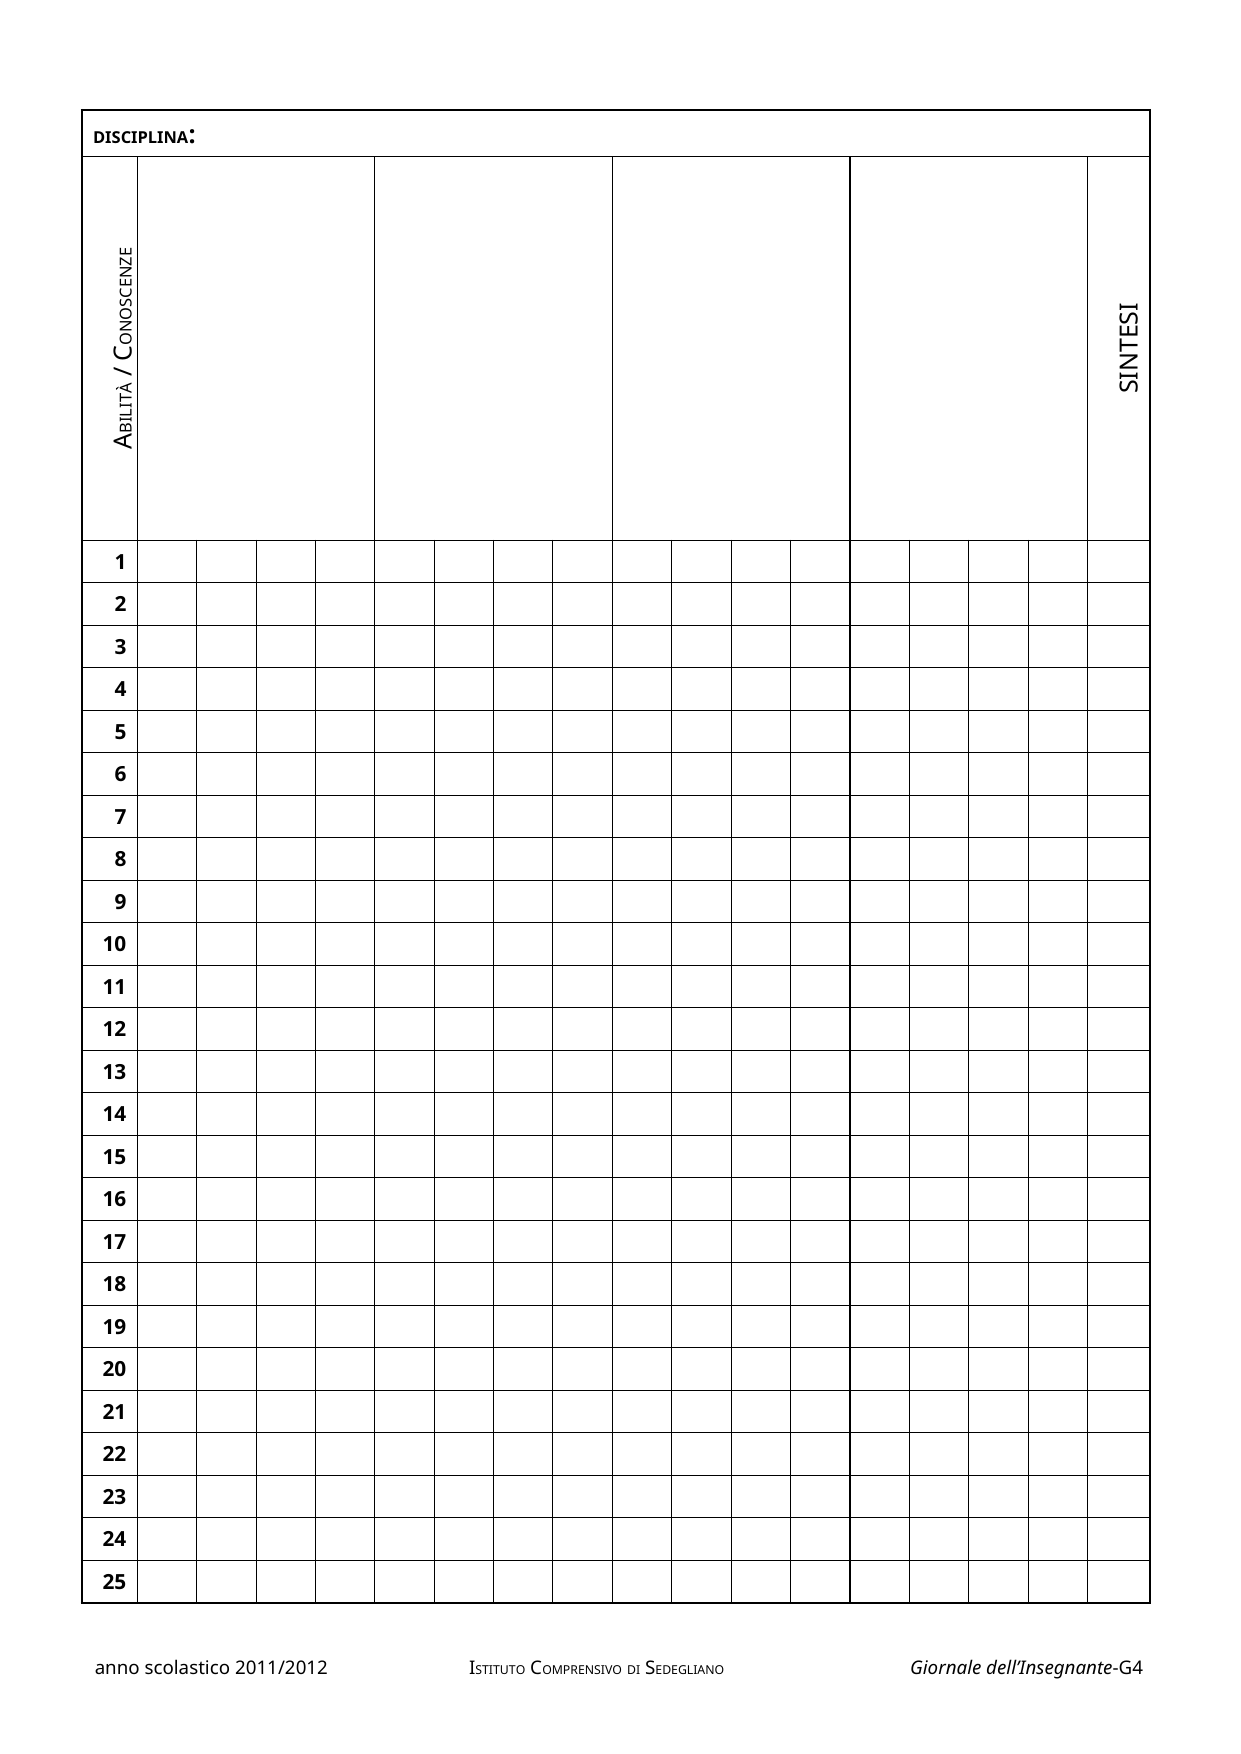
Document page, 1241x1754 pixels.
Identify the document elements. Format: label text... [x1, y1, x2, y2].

table_cell [969, 1008, 1028, 1049]
table_cell [316, 1263, 374, 1304]
table_cell [494, 1476, 552, 1517]
table_cell [375, 966, 434, 1007]
table_cell 15 [83, 1136, 137, 1177]
table_cell [1088, 668, 1149, 709]
table_cell [435, 1518, 493, 1559]
table_cell [197, 1561, 256, 1602]
table_cell [1029, 1518, 1087, 1559]
table_cell [910, 1051, 968, 1092]
table_cell [138, 923, 196, 964]
table_cell [435, 966, 493, 1007]
table_cell [791, 668, 849, 709]
table_cell [969, 1518, 1028, 1559]
table_cell [1029, 1348, 1087, 1389]
table_cell [494, 1348, 552, 1389]
table_cell [672, 1178, 731, 1219]
table_cell [791, 838, 849, 879]
table_cell [969, 1221, 1028, 1262]
table_cell [791, 1093, 849, 1134]
table_cell [672, 1221, 731, 1262]
table_cell [435, 1391, 493, 1432]
table_cell [732, 966, 790, 1007]
table_cell [316, 1008, 374, 1049]
table_cell [791, 1518, 849, 1559]
table_cell [553, 1518, 612, 1559]
table_cell [791, 1221, 849, 1262]
table_cell [435, 796, 493, 837]
table_cell [316, 1093, 374, 1134]
table_cell [257, 1561, 315, 1602]
table_cell [791, 1008, 849, 1049]
table_cell [316, 541, 374, 582]
table_cell [257, 583, 315, 624]
table_cell [791, 626, 849, 667]
table_cell [375, 1136, 434, 1177]
table_cell [553, 753, 612, 794]
table_cell [197, 1051, 256, 1092]
table_cell [672, 1051, 731, 1092]
table_cell [138, 1263, 196, 1304]
table_cell [672, 1476, 731, 1517]
table_cell [553, 1476, 612, 1517]
table_cell [494, 1391, 552, 1432]
table_cell [969, 838, 1028, 879]
table_cell [851, 966, 909, 1007]
table_cell 1 [83, 541, 137, 582]
table_cell [851, 1093, 909, 1134]
table_cell [613, 626, 671, 667]
table_cell [138, 583, 196, 624]
table_cell [553, 1178, 612, 1219]
table_cell [969, 1391, 1028, 1432]
table_cell [375, 1391, 434, 1432]
table_cell [791, 1306, 849, 1347]
table_cell [613, 966, 671, 1007]
table_cell [316, 796, 374, 837]
table_cell [732, 1348, 790, 1389]
table_cell [553, 1391, 612, 1432]
table_cell [375, 1561, 434, 1602]
table_cell [494, 541, 552, 582]
table_cell [375, 626, 434, 667]
table_cell [494, 1518, 552, 1559]
table_cell 23 [83, 1476, 137, 1517]
table_cell [732, 796, 790, 837]
table_cell [138, 1008, 196, 1049]
table_cell [494, 711, 552, 752]
table_cell [910, 753, 968, 794]
table_cell [672, 1391, 731, 1432]
table_cell [375, 838, 434, 879]
table_cell [851, 626, 909, 667]
table_cell [672, 1348, 731, 1389]
table_cell [969, 1136, 1028, 1177]
table_cell Abilità / Conoscenze [83, 157, 137, 539]
table_cell [791, 881, 849, 922]
table_cell [553, 881, 612, 922]
table_cell [1029, 1093, 1087, 1134]
table_cell [553, 966, 612, 1007]
table_cell [851, 1391, 909, 1432]
table_cell [851, 881, 909, 922]
table_cell [553, 668, 612, 709]
table_cell [197, 923, 256, 964]
table_cell [969, 966, 1028, 1007]
table_cell [969, 1348, 1028, 1389]
table_cell 5 [83, 711, 137, 752]
table_cell [672, 583, 731, 624]
table_cell [197, 1518, 256, 1559]
table_cell [851, 753, 909, 794]
table_cell [257, 753, 315, 794]
table_cell [138, 1561, 196, 1602]
table_cell [672, 541, 731, 582]
table_cell 25 [83, 1561, 137, 1602]
table_cell [969, 923, 1028, 964]
table_cell [851, 1178, 909, 1219]
table_cell [851, 796, 909, 837]
table_cell [553, 626, 612, 667]
table_cell [375, 1093, 434, 1134]
table_cell [969, 1433, 1028, 1474]
table_cell [316, 711, 374, 752]
table_cell [791, 1051, 849, 1092]
table_cell [138, 1433, 196, 1474]
table_cell [1088, 1008, 1149, 1049]
table_cell [494, 1008, 552, 1049]
table_cell [851, 1008, 909, 1049]
table_cell [910, 1306, 968, 1347]
table_cell 20 [83, 1348, 137, 1389]
table_cell [553, 1051, 612, 1092]
table_header disciplina: [83, 111, 270, 156]
table_cell [435, 838, 493, 879]
table_cell [197, 668, 256, 709]
table_cell [553, 711, 612, 752]
table_cell [1088, 1476, 1149, 1517]
table_cell [316, 1178, 374, 1219]
table_cell [375, 1263, 434, 1304]
table_cell [910, 1476, 968, 1517]
table_cell [1088, 1518, 1149, 1559]
table_cell 21 [83, 1391, 137, 1432]
table_cell [435, 541, 493, 582]
table_cell [375, 668, 434, 709]
table_cell [197, 881, 256, 922]
table_cell [197, 1348, 256, 1389]
table_cell [435, 1561, 493, 1602]
table_cell [851, 1263, 909, 1304]
table_cell [494, 1093, 552, 1134]
table_cell [316, 1136, 374, 1177]
table_cell [732, 1008, 790, 1049]
table_cell [257, 1476, 315, 1517]
table_cell [672, 966, 731, 1007]
table_cell [851, 1518, 909, 1559]
table_cell [791, 1136, 849, 1177]
table_cell [316, 966, 374, 1007]
table_cell [613, 1008, 671, 1049]
table_cell [910, 711, 968, 752]
table_cell [613, 1051, 671, 1092]
table_cell [851, 1561, 909, 1602]
table_cell [969, 583, 1028, 624]
table_cell [672, 796, 731, 837]
table_cell [257, 923, 315, 964]
table_cell 10 [83, 923, 137, 964]
table_cell [138, 838, 196, 879]
table_cell [138, 966, 196, 1007]
table_cell [732, 1263, 790, 1304]
table_cell [613, 583, 671, 624]
table_cell [732, 1306, 790, 1347]
table_cell [316, 1561, 374, 1602]
table_cell [494, 796, 552, 837]
table_cell [494, 1051, 552, 1092]
table_cell [494, 1263, 552, 1304]
table_cell [613, 1348, 671, 1389]
table_cell [1088, 753, 1149, 794]
table_cell [375, 881, 434, 922]
table_cell [1088, 583, 1149, 624]
table_cell [732, 1221, 790, 1262]
table_cell [851, 1136, 909, 1177]
table_cell [138, 711, 196, 752]
table_cell [257, 1433, 315, 1474]
table_cell [197, 796, 256, 837]
table_cell [1088, 838, 1149, 879]
table_cell [316, 923, 374, 964]
table_cell [257, 1391, 315, 1432]
table_cell 18 [83, 1263, 137, 1304]
table_cell [910, 796, 968, 837]
table_cell [138, 1518, 196, 1559]
table_cell [435, 626, 493, 667]
table_cell [969, 881, 1028, 922]
table_cell [316, 838, 374, 879]
table_cell [435, 753, 493, 794]
table_cell [672, 1561, 731, 1602]
table_cell [494, 1178, 552, 1219]
table_cell [197, 1093, 256, 1134]
table_cell [732, 1433, 790, 1474]
table_cell [494, 1306, 552, 1347]
table_cell [375, 1221, 434, 1262]
table_cell [969, 796, 1028, 837]
table_cell [672, 1008, 731, 1049]
table_cell [1029, 1561, 1087, 1602]
table_cell [257, 626, 315, 667]
table_cell [910, 1348, 968, 1389]
table_cell 3 [83, 626, 137, 667]
table_cell [435, 1093, 493, 1134]
table_cell [138, 157, 374, 539]
table_cell [257, 838, 315, 879]
table_cell [1088, 1391, 1149, 1432]
table_cell [613, 796, 671, 837]
table_cell [732, 1051, 790, 1092]
table_cell [1088, 1348, 1149, 1389]
table_cell [851, 1051, 909, 1092]
table_cell [435, 1051, 493, 1092]
table_cell [1029, 881, 1087, 922]
table_cell [257, 1136, 315, 1177]
table_cell [197, 1433, 256, 1474]
table_cell [672, 1433, 731, 1474]
table_cell [375, 1008, 434, 1049]
table_cell [1029, 1221, 1087, 1262]
table_cell [257, 1306, 315, 1347]
table_cell [910, 1263, 968, 1304]
table_cell [197, 1391, 256, 1432]
table_cell [257, 1221, 315, 1262]
table_cell [672, 1263, 731, 1304]
table_cell [672, 1306, 731, 1347]
table_cell [910, 1221, 968, 1262]
table_cell [316, 668, 374, 709]
table_cell [1088, 1433, 1149, 1474]
table_cell [138, 1093, 196, 1134]
table_cell [672, 711, 731, 752]
table_cell [197, 838, 256, 879]
table_header [270, 111, 1149, 156]
table_cell [1088, 923, 1149, 964]
table_cell [1029, 711, 1087, 752]
table_cell [197, 753, 256, 794]
table_cell [969, 668, 1028, 709]
table_cell [138, 668, 196, 709]
table_cell [138, 1136, 196, 1177]
table_cell 8 [83, 838, 137, 879]
table_cell [316, 1306, 374, 1347]
table_cell [732, 583, 790, 624]
table_cell [613, 753, 671, 794]
table_cell 11 [83, 966, 137, 1007]
table_cell [851, 1306, 909, 1347]
table_cell [910, 1391, 968, 1432]
table_cell 24 [83, 1518, 137, 1559]
table_cell [851, 1476, 909, 1517]
table_cell [910, 923, 968, 964]
table_cell [732, 881, 790, 922]
table_cell [1029, 1391, 1087, 1432]
table_cell [138, 541, 196, 582]
table_cell [1029, 796, 1087, 837]
table_cell [732, 541, 790, 582]
table_cell [969, 753, 1028, 794]
table_cell [553, 1433, 612, 1474]
table_cell [613, 1433, 671, 1474]
table_cell [197, 1306, 256, 1347]
table_cell [1029, 583, 1087, 624]
table_cell [553, 796, 612, 837]
table_cell [494, 668, 552, 709]
table_cell [1029, 668, 1087, 709]
table_cell [791, 1178, 849, 1219]
table_cell [257, 796, 315, 837]
table_cell [375, 923, 434, 964]
table_cell [791, 1433, 849, 1474]
table_cell [553, 1561, 612, 1602]
table_cell [494, 753, 552, 794]
table_cell [257, 881, 315, 922]
table_cell [375, 1178, 434, 1219]
table_cell [375, 1476, 434, 1517]
table_cell [197, 1263, 256, 1304]
table_cell [1029, 1263, 1087, 1304]
table_cell [435, 668, 493, 709]
table_cell [553, 1136, 612, 1177]
table_cell [435, 1008, 493, 1049]
table_cell [138, 1391, 196, 1432]
table_cell [138, 626, 196, 667]
table_cell [613, 1136, 671, 1177]
table_cell [316, 1051, 374, 1092]
table_cell [969, 1178, 1028, 1219]
table_cell [494, 583, 552, 624]
table_cell [257, 668, 315, 709]
table_cell [138, 753, 196, 794]
table_cell [375, 753, 434, 794]
table_cell [1029, 1178, 1087, 1219]
table_cell [910, 541, 968, 582]
table_cell [316, 881, 374, 922]
table_cell [316, 1433, 374, 1474]
table_cell [613, 1476, 671, 1517]
table_cell [553, 1263, 612, 1304]
table_cell [910, 1178, 968, 1219]
table_cell [197, 1008, 256, 1049]
table_cell [494, 1136, 552, 1177]
table_cell [375, 1433, 434, 1474]
table_cell [732, 1178, 790, 1219]
table_cell [257, 966, 315, 1007]
table_cell [910, 966, 968, 1007]
table_cell [1088, 1178, 1149, 1219]
table_cell [197, 1221, 256, 1262]
table_cell [910, 1136, 968, 1177]
table_cell [732, 711, 790, 752]
table_cell SINTESI [1088, 157, 1149, 539]
table_cell [435, 1136, 493, 1177]
table_cell [316, 1221, 374, 1262]
table_cell [553, 1348, 612, 1389]
table_cell [197, 1178, 256, 1219]
table_cell [969, 626, 1028, 667]
table_cell [613, 541, 671, 582]
table_cell [969, 1561, 1028, 1602]
table_cell [969, 1263, 1028, 1304]
table_cell [553, 838, 612, 879]
table_cell [732, 1476, 790, 1517]
table_cell [851, 923, 909, 964]
table_cell [138, 1051, 196, 1092]
table_cell [553, 1221, 612, 1262]
table_cell [851, 541, 909, 582]
table_cell [791, 1476, 849, 1517]
table_cell [316, 583, 374, 624]
table_cell [613, 1263, 671, 1304]
table_cell [910, 1561, 968, 1602]
table_cell [910, 881, 968, 922]
table_cell [553, 923, 612, 964]
table_cell [435, 881, 493, 922]
table_cell [969, 1051, 1028, 1092]
table_cell [257, 1263, 315, 1304]
table_cell [969, 711, 1028, 752]
table_cell 7 [83, 796, 137, 837]
table_cell [910, 1518, 968, 1559]
table_cell [910, 1433, 968, 1474]
table_cell [1088, 1051, 1149, 1092]
table_cell [969, 1476, 1028, 1517]
table_cell [1088, 1306, 1149, 1347]
table_cell 6 [83, 753, 137, 794]
table_cell [613, 1561, 671, 1602]
table_cell 9 [83, 881, 137, 922]
table_cell [732, 923, 790, 964]
table_cell [375, 1518, 434, 1559]
table_cell [553, 541, 612, 582]
table_cell [851, 668, 909, 709]
table_cell [197, 1476, 256, 1517]
table_cell [732, 668, 790, 709]
table_cell [613, 1178, 671, 1219]
table_cell [138, 1178, 196, 1219]
table_cell [791, 711, 849, 752]
table_cell [851, 157, 1087, 539]
table_cell [197, 541, 256, 582]
table_cell [257, 1093, 315, 1134]
table_cell [613, 1093, 671, 1134]
table_cell [851, 1433, 909, 1474]
table_cell [1029, 1051, 1087, 1092]
table_cell [672, 1136, 731, 1177]
table_cell [1088, 626, 1149, 667]
table_cell [553, 1008, 612, 1049]
table_cell [375, 541, 434, 582]
table_cell [435, 1178, 493, 1219]
table_cell [375, 583, 434, 624]
table_cell [791, 1391, 849, 1432]
table_cell 14 [83, 1093, 137, 1134]
table_cell [435, 583, 493, 624]
table_cell [138, 881, 196, 922]
table_cell [910, 583, 968, 624]
table_cell [197, 626, 256, 667]
table_cell 17 [83, 1221, 137, 1262]
table_cell 12 [83, 1008, 137, 1049]
table_cell [791, 966, 849, 1007]
table_cell [969, 1306, 1028, 1347]
table_cell [138, 796, 196, 837]
table_cell [1088, 1136, 1149, 1177]
table_cell [791, 1263, 849, 1304]
table_cell [672, 668, 731, 709]
table_cell [732, 1093, 790, 1134]
table_cell 16 [83, 1178, 137, 1219]
table_cell [613, 923, 671, 964]
table_cell [257, 1051, 315, 1092]
table_cell [494, 1221, 552, 1262]
table_cell [732, 838, 790, 879]
table_cell [1029, 1306, 1087, 1347]
table_cell [1088, 796, 1149, 837]
table_cell [494, 838, 552, 879]
table_cell [435, 1348, 493, 1389]
table_cell [553, 1093, 612, 1134]
table_cell [1088, 966, 1149, 1007]
table_cell [1088, 881, 1149, 922]
table_cell [791, 1348, 849, 1389]
table_cell [851, 838, 909, 879]
table_cell 13 [83, 1051, 137, 1092]
table_cell [138, 1306, 196, 1347]
table_cell [435, 1263, 493, 1304]
table_cell [791, 541, 849, 582]
table_cell [1029, 923, 1087, 964]
table_cell [435, 1221, 493, 1262]
table_cell [316, 1518, 374, 1559]
table_cell [851, 1221, 909, 1262]
table_cell [197, 583, 256, 624]
table_cell [138, 1476, 196, 1517]
table_cell [435, 711, 493, 752]
table_cell 2 [83, 583, 137, 624]
table_cell [1029, 838, 1087, 879]
table_cell [732, 626, 790, 667]
table_cell [791, 583, 849, 624]
table_cell [435, 923, 493, 964]
table_cell [672, 753, 731, 794]
table_cell [613, 711, 671, 752]
table_cell [1088, 1093, 1149, 1134]
table_cell [672, 838, 731, 879]
table_cell [732, 1136, 790, 1177]
table_cell [375, 711, 434, 752]
table_cell [257, 711, 315, 752]
table_cell [197, 966, 256, 1007]
table_cell [435, 1306, 493, 1347]
table_cell [613, 668, 671, 709]
table_cell [910, 1093, 968, 1134]
table_cell [257, 1348, 315, 1389]
table_cell [732, 1561, 790, 1602]
table_cell [613, 838, 671, 879]
table_cell [494, 923, 552, 964]
table_cell [1088, 1221, 1149, 1262]
table_cell [1088, 1263, 1149, 1304]
table_cell 4 [83, 668, 137, 709]
table_cell [257, 1008, 315, 1049]
table_cell [138, 1221, 196, 1262]
table_cell [672, 881, 731, 922]
table_cell [257, 1518, 315, 1559]
table_cell [138, 1348, 196, 1389]
table_cell [791, 796, 849, 837]
table_cell [553, 583, 612, 624]
table_cell [1029, 1008, 1087, 1049]
table_cell [1029, 966, 1087, 1007]
table_cell [1088, 1561, 1149, 1602]
table_cell [969, 541, 1028, 582]
table_cell [672, 1093, 731, 1134]
table_cell [791, 753, 849, 794]
table_cell [553, 1306, 612, 1347]
table_cell [316, 1476, 374, 1517]
table_cell [316, 753, 374, 794]
table_cell 22 [83, 1433, 137, 1474]
table_cell [494, 966, 552, 1007]
table_cell [1029, 1476, 1087, 1517]
table_cell [910, 838, 968, 879]
table_cell [851, 583, 909, 624]
table_cell [1029, 1136, 1087, 1177]
table_cell [197, 1136, 256, 1177]
table_cell [375, 796, 434, 837]
table_cell [494, 626, 552, 667]
table_cell [732, 753, 790, 794]
table_cell [494, 1433, 552, 1474]
table_cell [672, 923, 731, 964]
table_cell [613, 1221, 671, 1262]
table_cell [672, 626, 731, 667]
table_cell [910, 626, 968, 667]
table_cell [732, 1391, 790, 1432]
table_cell 19 [83, 1306, 137, 1347]
table_cell [791, 1561, 849, 1602]
table_cell [435, 1433, 493, 1474]
table_cell [375, 157, 612, 539]
table_cell [197, 711, 256, 752]
table_cell [732, 1518, 790, 1559]
table_cell [613, 881, 671, 922]
table_cell [375, 1051, 434, 1092]
table_cell [613, 1306, 671, 1347]
table_cell [672, 1518, 731, 1559]
table_cell [851, 1348, 909, 1389]
table_cell [910, 668, 968, 709]
table_cell [910, 1008, 968, 1049]
table_cell [969, 1093, 1028, 1134]
table_cell [375, 1306, 434, 1347]
table_cell [1029, 541, 1087, 582]
table_cell [316, 1348, 374, 1389]
table_cell [494, 881, 552, 922]
table_cell [613, 1518, 671, 1559]
table_cell [257, 541, 315, 582]
table_cell [316, 626, 374, 667]
table_cell [1029, 753, 1087, 794]
table_cell [494, 1561, 552, 1602]
table_cell [316, 1391, 374, 1432]
table_cell [613, 157, 849, 539]
table_cell [1029, 1433, 1087, 1474]
table_cell [791, 923, 849, 964]
table_cell [1088, 541, 1149, 582]
table_cell [1088, 711, 1149, 752]
table_cell [851, 711, 909, 752]
table_cell [435, 1476, 493, 1517]
table_cell [1029, 626, 1087, 667]
table_cell [375, 1348, 434, 1389]
table_cell [613, 1391, 671, 1432]
table_cell [257, 1178, 315, 1219]
